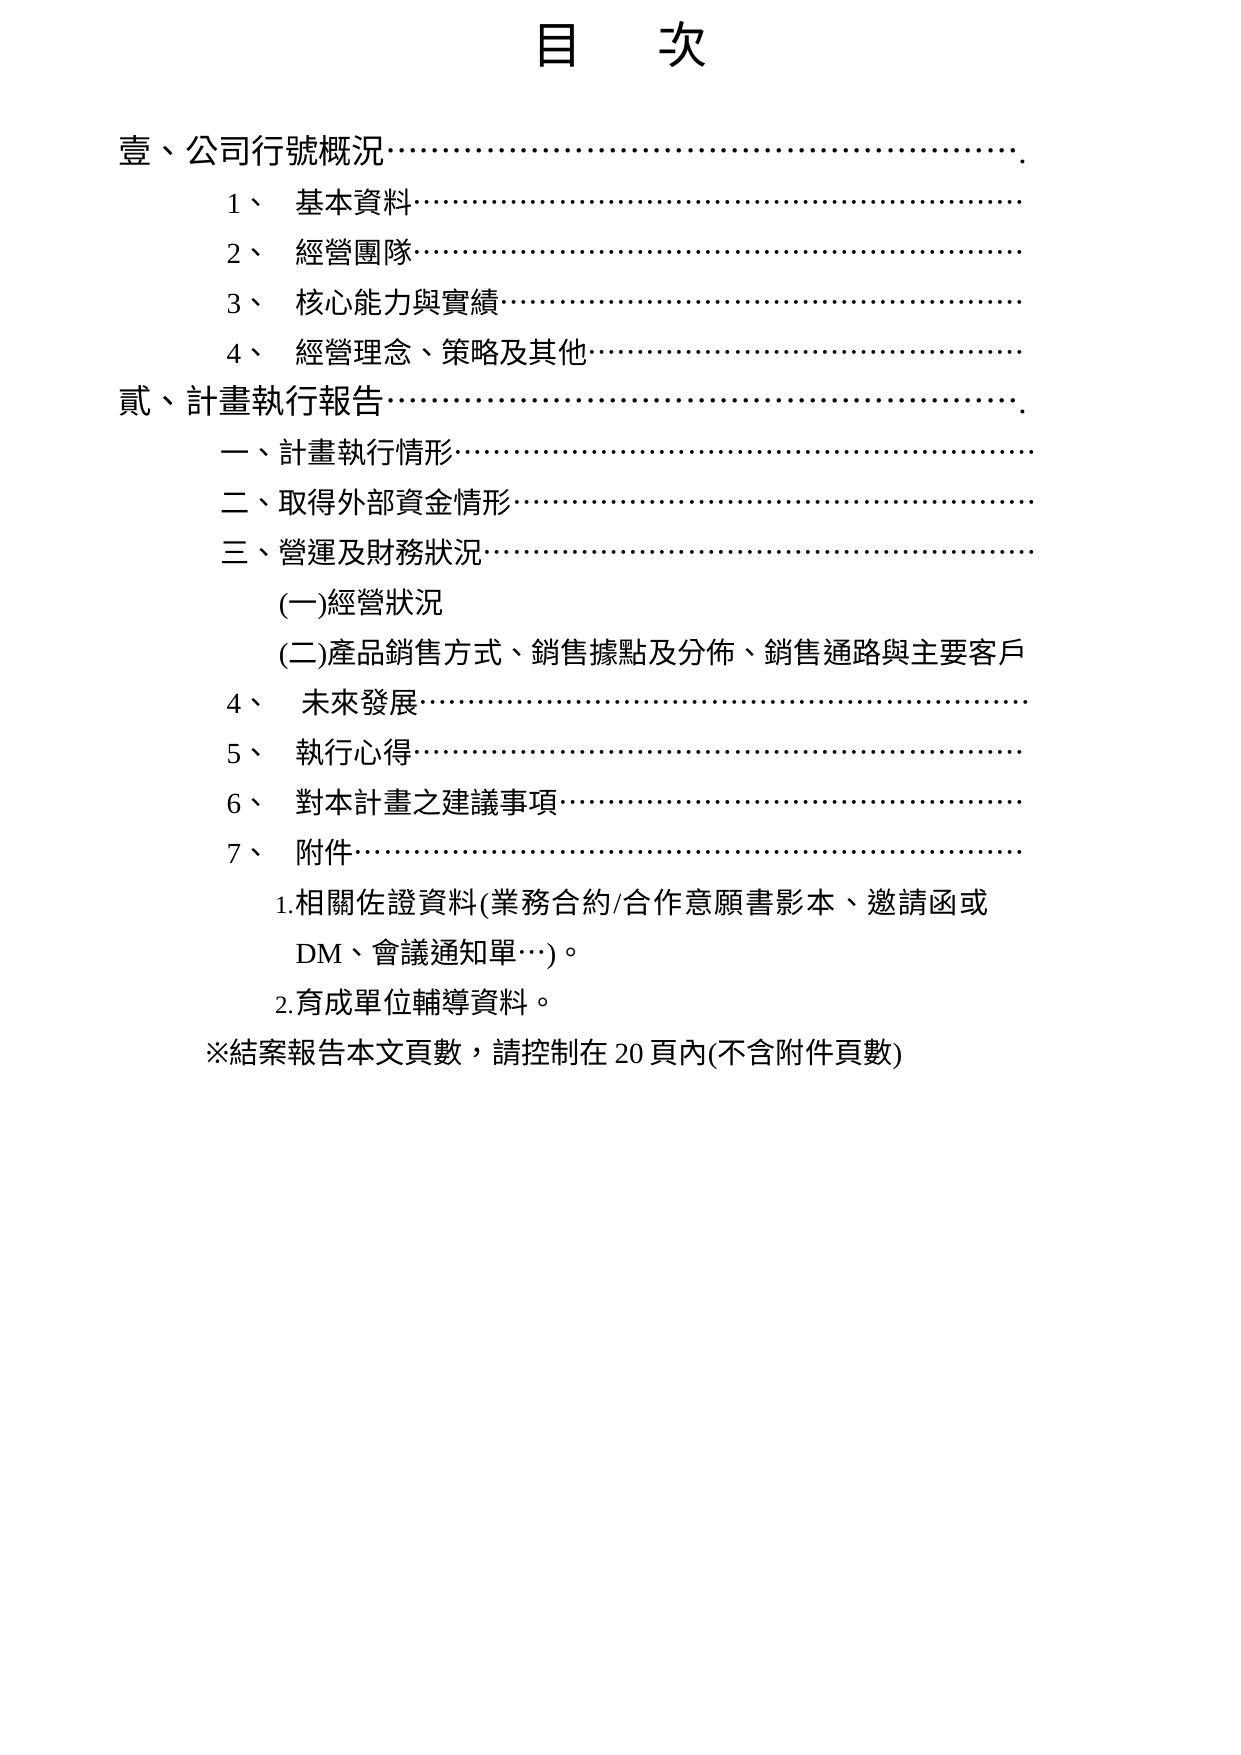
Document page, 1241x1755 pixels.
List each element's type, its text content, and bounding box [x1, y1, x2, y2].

list 經營團隊……………………………………………………… [226, 224, 1122, 274]
text 二、取得外部資金情形……………………………………………… [118, 474, 1122, 524]
text 目 次 [118, 24, 1122, 74]
text (二)產品銷售方式、銷售據點及分佈、銷售通路與主要客戶 [176, 624, 1122, 674]
list 基本資料……………………………………………………… [226, 174, 1122, 224]
list 經營理念、策略及其他……………………………………… [226, 324, 1122, 374]
text 壹、公司行號概況…………………………………………………. [118, 124, 1122, 174]
text 三、營運及財務狀況………………………………………………… [118, 524, 1122, 574]
list 未來發展……………………………………………………… [226, 674, 1122, 724]
text 貳、計畫執行報告…………………………………………………. [118, 374, 1122, 424]
list 核心能力與實績……………………………………………… [226, 274, 1122, 324]
text ※結案報告本文頁數，請控制在20頁內(不含附件頁數) [118, 1024, 989, 1074]
list 附件…………………………………………………………… [226, 824, 1122, 874]
text (一)經營狀況 [176, 574, 1122, 624]
list 育成單位輔導資料。 [275, 974, 989, 1024]
list 對本計畫之建議事項………………………………………… [226, 774, 1122, 824]
list 相關佐證資料(業務合約/合作意願書影本、邀請函或DM、會議通知單…)。 [275, 874, 989, 974]
text 一、計畫執行情形…………………………………………………… [118, 424, 1122, 474]
list 執行心得……………………………………………………… [226, 724, 1122, 774]
